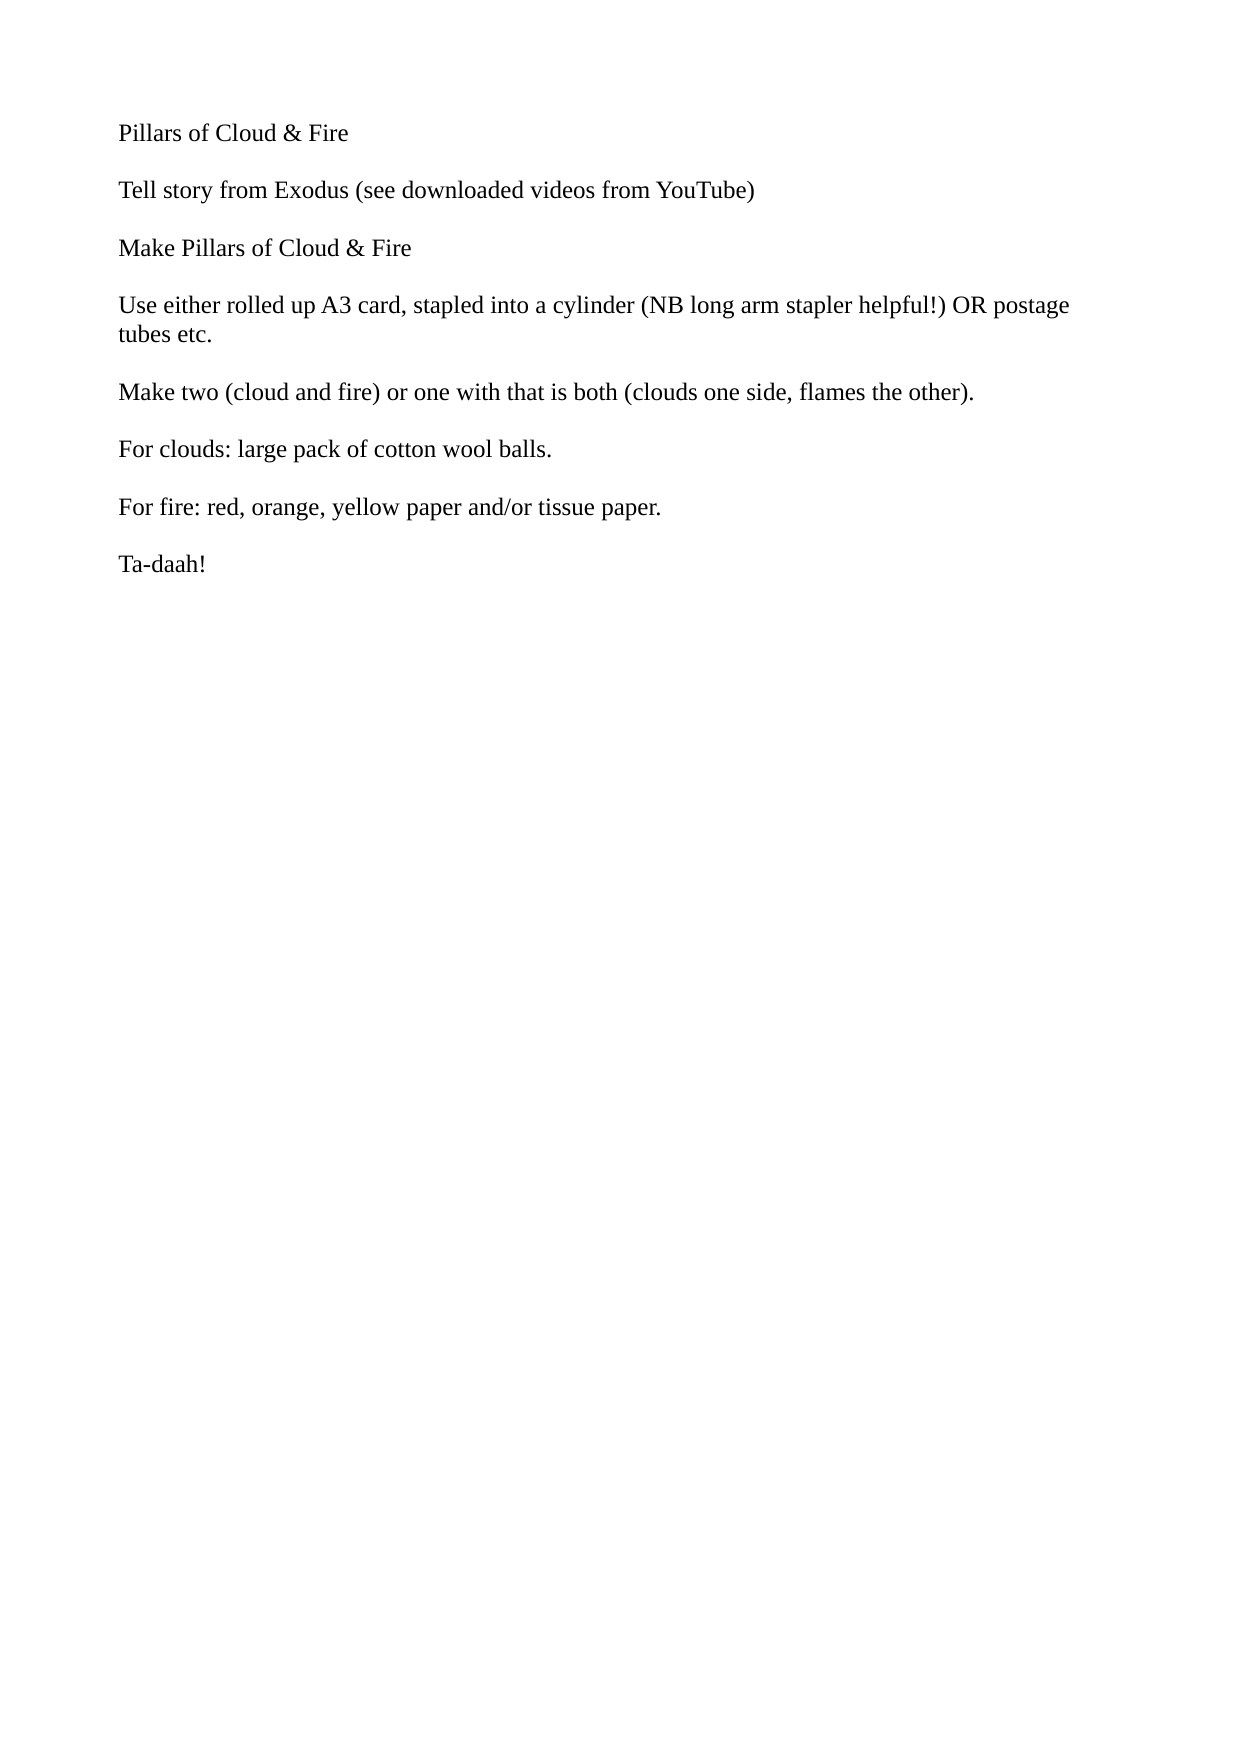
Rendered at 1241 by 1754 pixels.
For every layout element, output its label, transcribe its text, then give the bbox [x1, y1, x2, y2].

text Tell story from Exodus (see downloaded videos from YouTube) [118, 176, 1122, 204]
text Pillars of Cloud & Fire [118, 118, 1122, 147]
text Make Pillars of Cloud & Fire [118, 233, 1122, 262]
text Ta-daah! [118, 549, 1122, 578]
text For clouds: large pack of cotton wool balls. [118, 434, 1122, 463]
text For fire: red, orange, yellow paper and/or tissue paper. [118, 492, 1122, 521]
text Use either rolled up A3 card, stapled into a cylinder (NB long arm stapler helpful!) OR postage tubes etc. [118, 291, 1122, 348]
text Make two (cloud and fire) or one with that is both (clouds one side, flames the other). [118, 377, 1122, 406]
